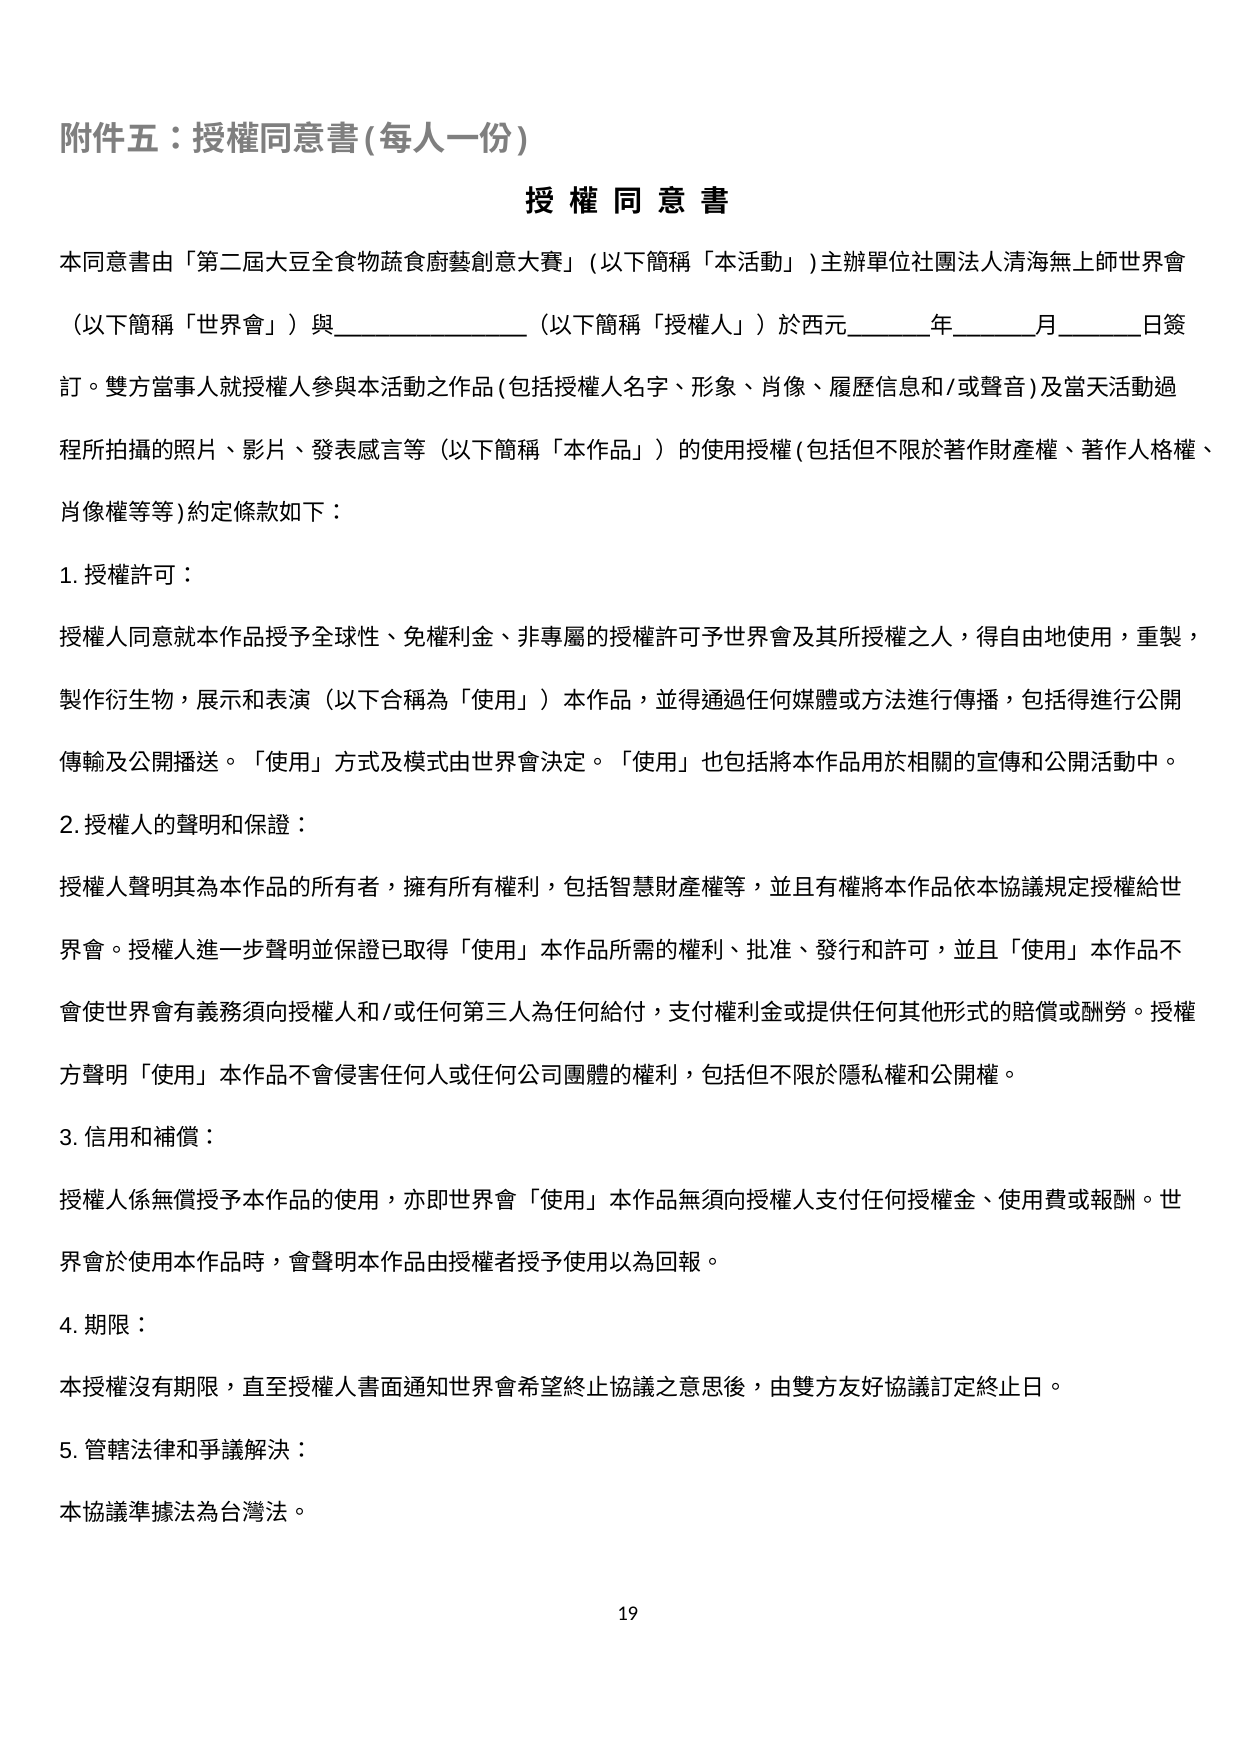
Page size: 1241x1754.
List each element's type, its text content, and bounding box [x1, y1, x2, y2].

text 授權人係無償授予本作品的使用，亦即世界會「使用」本作品無須向授權人支付任何授權金、使用費或報酬。世界會於使用本作品時，會聲明本作品由授權者授予使用以為回報。 [59, 1157, 1196, 1282]
list 期限： [59, 1282, 1196, 1344]
list 授權許可： [59, 532, 1196, 594]
list 授權人的聲明和保證： [59, 782, 1196, 844]
text 授權人聲明其為本作品的所有者，擁有所有權利，包括智慧財產權等，並且有權將本作品依本協議規定授權給世界會。授權人進一步聲明並保證已取得「使用」本作品所需的權利、批准、發行和許可，並且「使用」本作品不會使世界會有義務須向授權人和/或任何第三人為任何給付，支付權利金或提供任何其他形式的賠償或酬勞。授權方聲明「使用」本作品不會侵害任何人或任何公司團體的權利，包括但不限於隱私權和公開權。 [59, 844, 1196, 1094]
text 授 權 同 意 書 [59, 157, 1196, 219]
list 管轄法律和爭議解決： [59, 1407, 1196, 1469]
text 附件五：授權同意書(每人一份) [59, 94, 1196, 157]
text 本協議準據法為台灣法。 [59, 1469, 1196, 1532]
list 信用和補償： [59, 1094, 1196, 1157]
text 授權人同意就本作品授予全球性、免權利金、非專屬的授權許可予世界會及其所授權之人，得自由地使用，重製，製作衍生物，展示和表演（以下合稱為「使用」）本作品，並得通過任何媒體或方法進行傳播，包括得進行公開傳輸及公開播送。「使用」方式及模式由世界會決定。「使用」也包括將本作品用於相關的宣傳和公開活動中。 [59, 594, 1196, 782]
text 本授權沒有期限，直至授權人書面通知世界會希望終止協議之意思後，由雙方友好協議訂定終止日。 [59, 1344, 1196, 1407]
text 本同意書由「第二屆大豆全食物蔬食廚藝創意大賽」(以下簡稱「本活動」)主辦單位社團法人清海無上師世界會（以下簡稱「世界會」）與______________（以下簡稱「授權人」）於西元______年______月______日簽訂。雙方當事人就授權人參與本活動之作品(包括授權人名字、形象、肖像、履歷信息和/或聲音)及當天活動過程所拍攝的照片、影片、發表感言等（以下簡稱「本作品」）的使用授權(包括但不限於著作財產權、著作人格權、肖像權等等)約定條款如下： [59, 219, 1196, 532]
